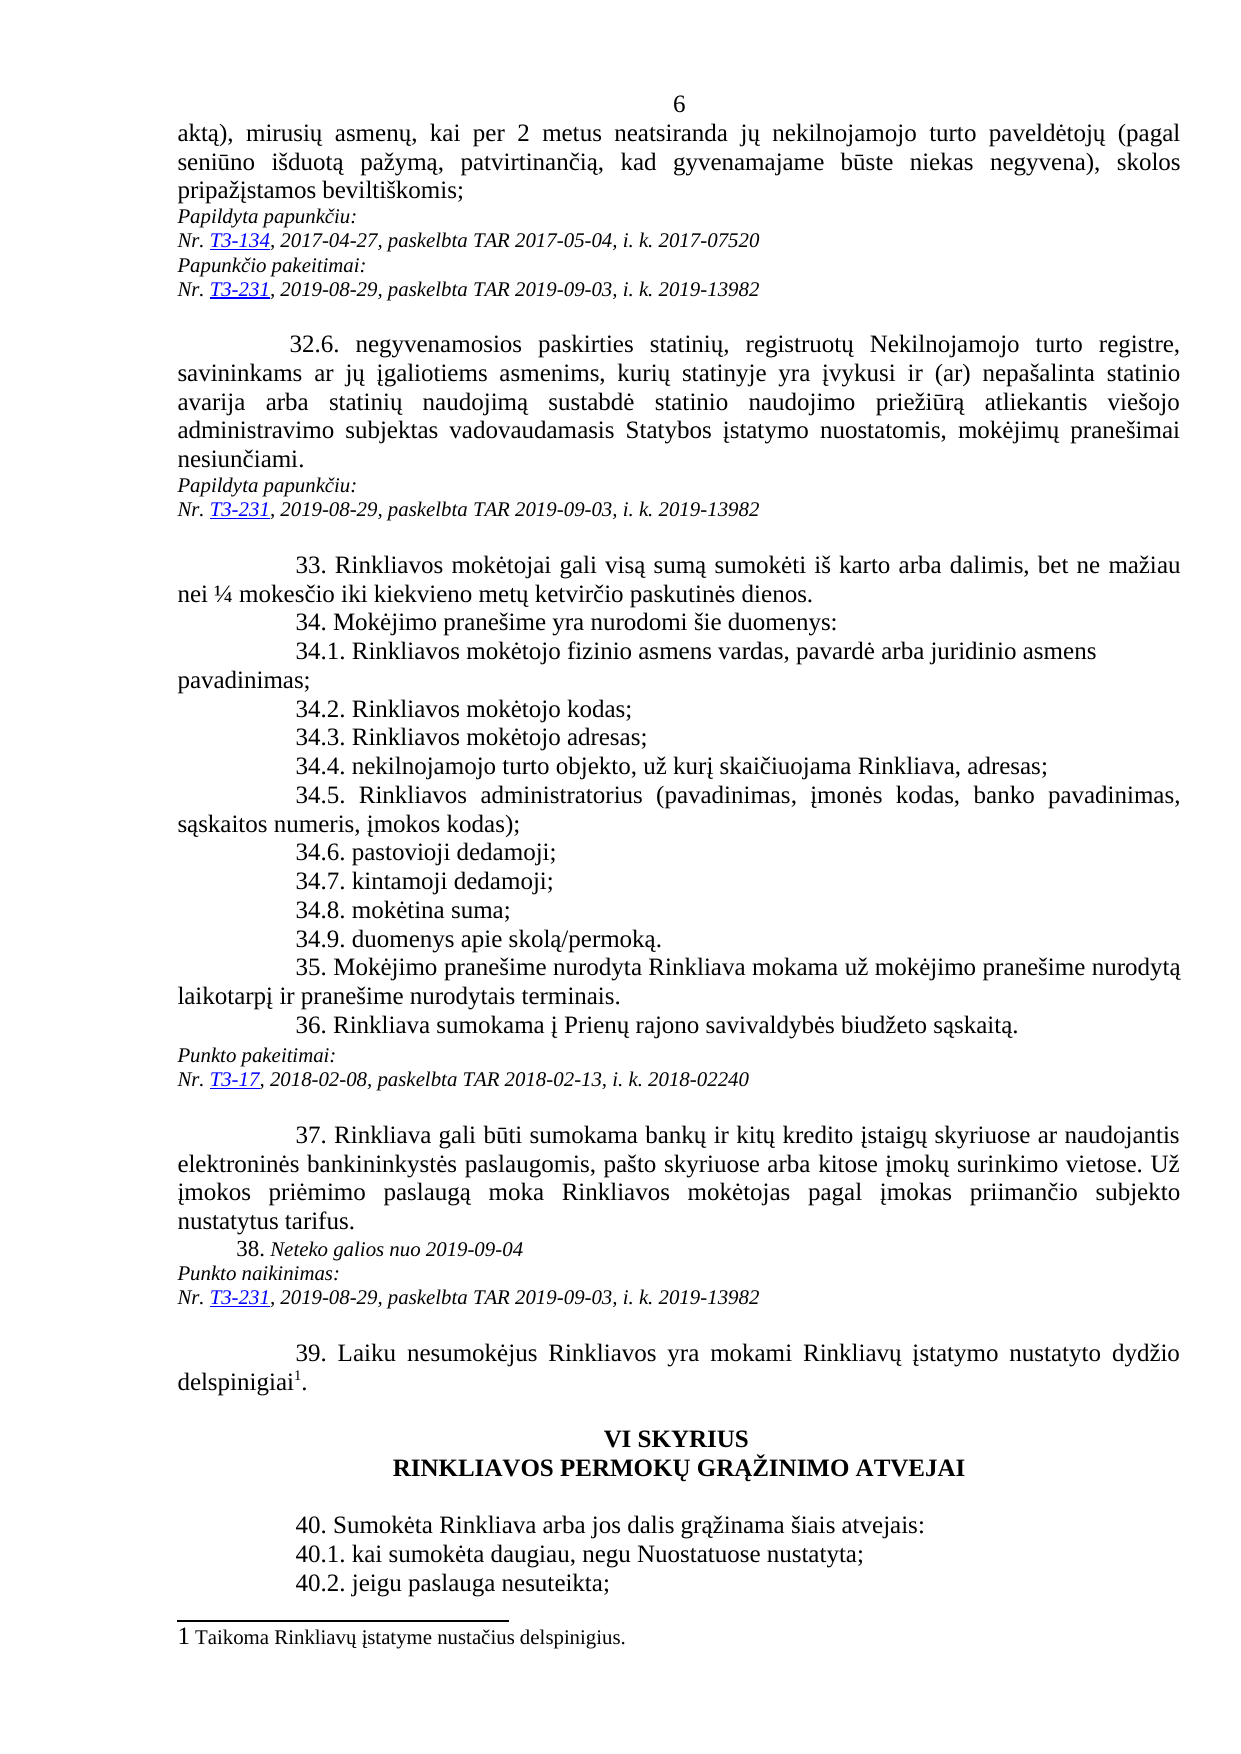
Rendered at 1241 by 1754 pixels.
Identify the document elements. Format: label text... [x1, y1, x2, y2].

text 34.4. nekilnojamojo turto objekto, už kurį skaičiuojama Rinkliava, adresas; [177, 751, 1181, 780]
text 33. Rinkliavos mokėtojai gali visą sumą sumokėti iš karto arba dalimis, bet ne mažiau nei ¼ mokesčio iki kiekvieno metų ketvirčio paskutinės dienos. [177, 550, 1181, 607]
text Nr. T3-17, 2018-02-08, paskelbta TAR 2018-02-13, i. k. 2018-02240 [177, 1067, 1181, 1091]
text VI SKYRIUS [177, 1424, 1181, 1453]
text 40.2. jeigu paslauga nesuteikta; [252, 1568, 1181, 1597]
text 34.5. Rinkliavos administratorius (pavadinimas, įmonės kodas, banko pavadinimas, sąskaitos numeris, įmokos kodas); [177, 780, 1181, 837]
text 38. Neteko galios nuo 2019-09-04 [177, 1235, 1181, 1261]
text Punkto pakeitimai: [177, 1043, 1181, 1067]
text Papildyta papunkčiu: [177, 473, 1181, 497]
text 34.8. mokėtina suma; [177, 895, 1181, 924]
text 39. Laiku nesumokėjus Rinkliavos yra mokami Rinkliavų įstatymo nustatyto dydžio delspinigiai. [177, 1338, 1181, 1396]
text Papildyta papunkčiu: [177, 204, 1181, 228]
text 34.1. Rinkliavos mokėtojo fizinio asmens vardas, pavardė arba juridinio asmens [177, 636, 1181, 665]
text 34. Mokėjimo pranešime yra nurodomi šie duomenys: [177, 607, 1181, 636]
text 36. Rinkliava sumokama į Prienų rajono savivaldybės biudžeto sąskaitą. [177, 1010, 1181, 1039]
text Taikoma Rinkliavų įstatyme nustačius delspinigius. [177, 1621, 1181, 1649]
text 40.1. kai sumokėta daugiau, negu Nuostatuose nustatyta; [252, 1539, 1181, 1568]
text aktą), mirusių asmenų, kai per 2 metus neatsiranda jų nekilnojamojo turto paveldėtojų (pagal seniūno išduotą pažymą, patvirtinančią, kad gyvenamajame būste niekas negyvena), skolos pripažįstamos beviltiškomis; [177, 118, 1181, 204]
text 35. Mokėjimo pranešime nurodyta Rinkliava mokama už mokėjimo pranešime nurodytą laikotarpį ir pranešime nurodytais terminais. [177, 952, 1181, 1010]
text Nr. T3-231, 2019-08-29, paskelbta TAR 2019-09-03, i. k. 2019-13982 [177, 277, 1181, 301]
text Nr. T3-134, 2017-04-27, paskelbta TAR 2017-05-04, i. k. 2017-07520 [177, 228, 1181, 252]
text Punkto naikinimas: [177, 1261, 1181, 1285]
text Nr. T3-231, 2019-08-29, paskelbta TAR 2019-09-03, i. k. 2019-13982 [177, 497, 1181, 521]
text 37. Rinkliava gali būti sumokama bankų ir kitų kredito įstaigų skyriuose ar naudojantis elektroninės bankininkystės paslaugomis, pašto skyriuose arba kitose įmokų surinkimo vietose. Už įmokos priėmimo paslaugą moka Rinkliavos mokėtojas pagal įmokas priimančio subjekto nustatytus tarifus. [177, 1120, 1181, 1235]
text Papunkčio pakeitimai: [177, 252, 1181, 277]
text Nr. T3-231, 2019-08-29, paskelbta TAR 2019-09-03, i. k. 2019-13982 [177, 1285, 1181, 1309]
text 34.2. Rinkliavos mokėtojo kodas; [177, 694, 1181, 722]
text 40. Sumokėta Rinkliava arba jos dalis grąžinama šiais atvejais: [252, 1511, 1181, 1539]
text RINKLIAVOS PERMOKŲ GRĄŽINIMO ATVEJAI [177, 1453, 1181, 1482]
text 34.9. duomenys apie skolą/permoką. [177, 924, 1181, 952]
text pavadinimas; [177, 665, 1181, 694]
text 34.3. Rinkliavos mokėtojo adresas; [177, 722, 1181, 751]
text 32.6. negyvenamosios paskirties statinių, registruotų Nekilnojamojo turto registre, savininkams ar jų įgaliotiems asmenims, kurių statinyje yra įvykusi ir (ar) nepašalinta statinio avarija arba statinių naudojimą sustabdė statinio naudojimo priežiūrą atliekantis viešojo administravimo subjektas vadovaudamasis Statybos įstatymo nuostatomis, mokėjimų pranešimai nesiunčiami. [177, 329, 1181, 473]
text 34.7. kintamoji dedamoji; [177, 866, 1181, 895]
text 34.6. pastovioji dedamoji; [177, 837, 1181, 866]
